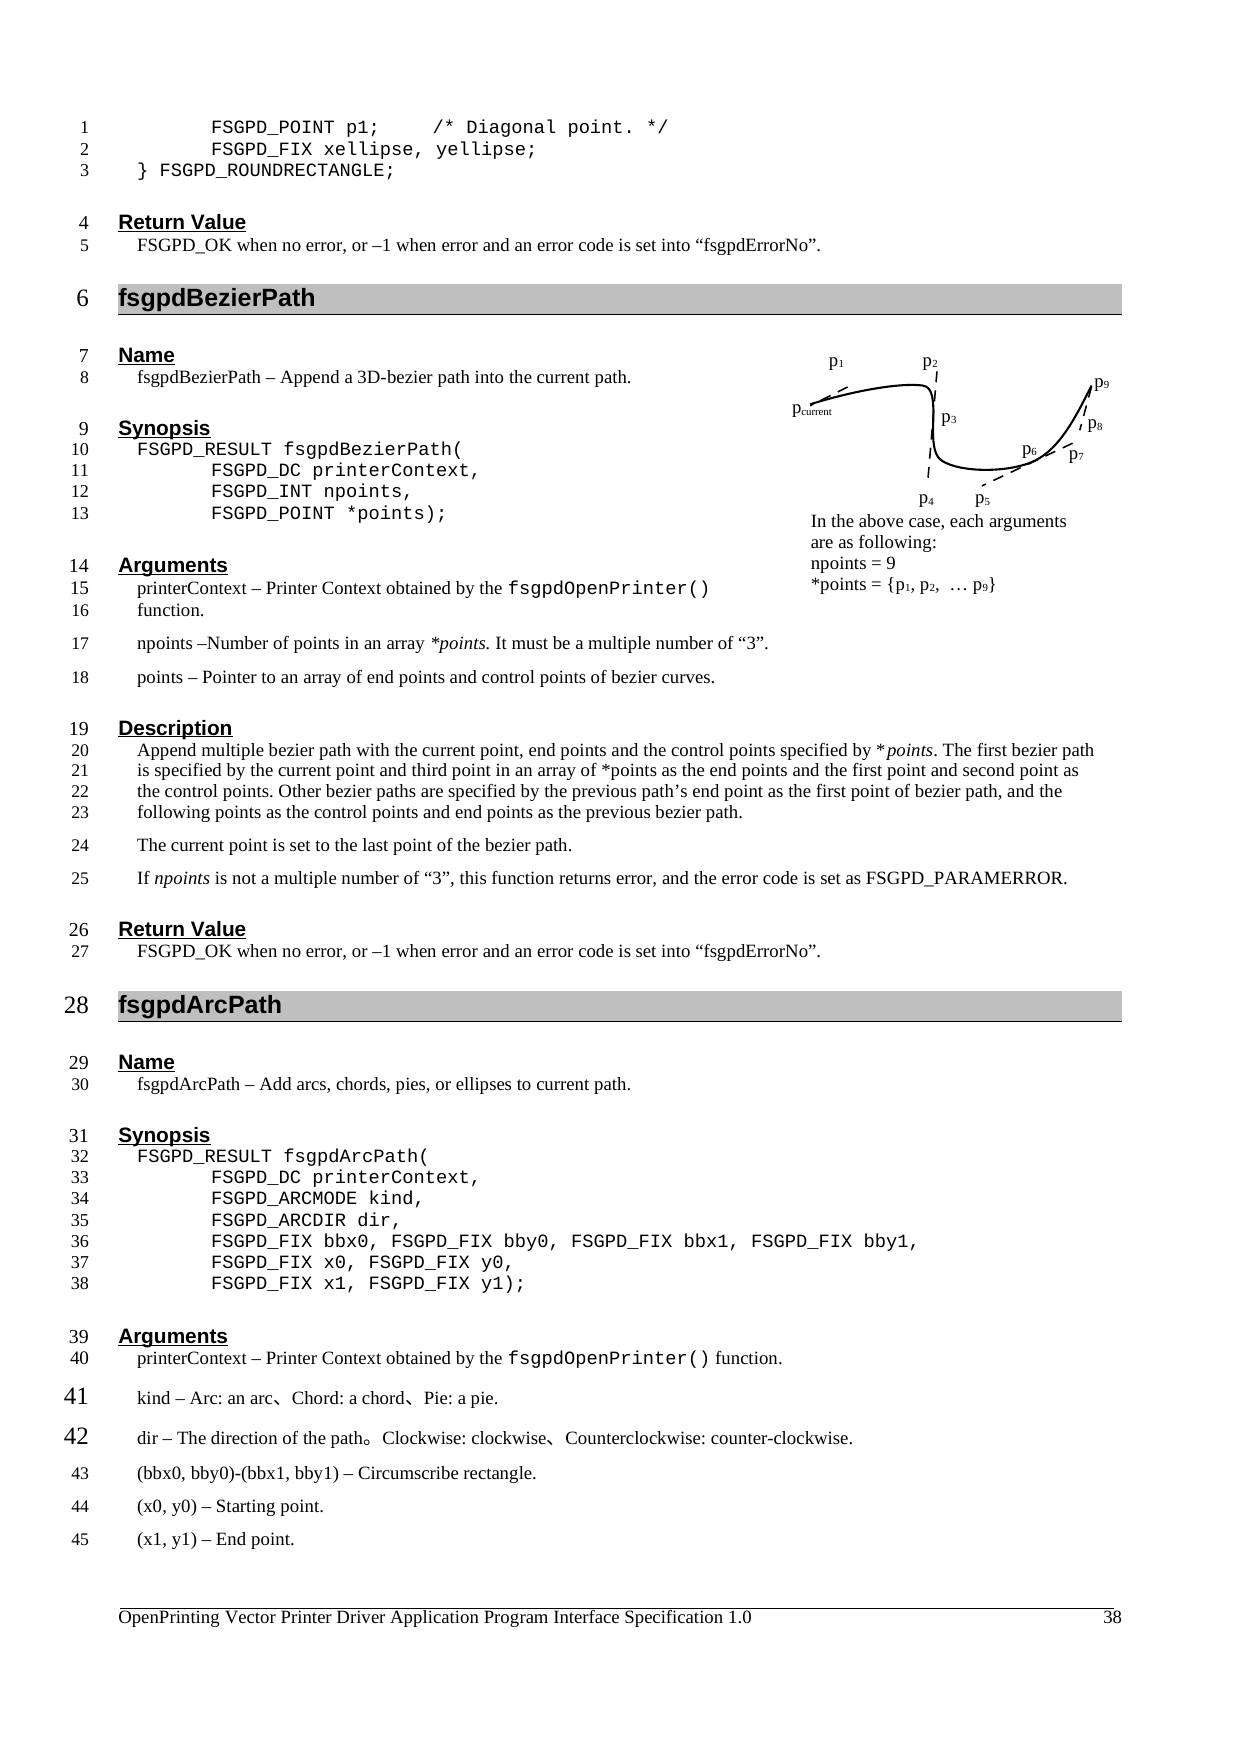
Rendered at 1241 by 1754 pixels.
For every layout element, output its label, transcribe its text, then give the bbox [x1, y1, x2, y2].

text printerContext – Printer Context obtained by the fsgpdOpenPrinter() function. [137, 577, 1103, 621]
text FSGPD_RESULT fsgpdBezierPath( FSGPD_DC printerContext, FSGPD_INT npoints, FSGPD_POINT *points); [137, 440, 1103, 525]
subtitle Synopsis [118, 1123, 1122, 1147]
text FSGPD_OK when no error, or –1 when error and an error code is set into “fsgpdErrorNo”. [137, 234, 1103, 255]
subtitle fsgpdArcPath [118, 991, 1122, 1021]
text (x0, y0) – Starting point. [137, 1496, 1103, 1516]
subtitle Description [118, 716, 1122, 739]
text fsgpdArcPath – Add arcs, chords, pies, or ellipses to current path. [137, 1074, 1103, 1094]
text The current point is set to the last point of the bezier path. [137, 835, 1103, 856]
text kind – Arc: an arc、Chord: a chord、Pie: a pie. [137, 1383, 1103, 1410]
text Append multiple bezier path with the current point, end points and the control points specified by *points. The first bezier path is specified by the current point and third point in an array of *points as the end points and the first point and second point as the control points. Other bezier paths are specified by the previous path’s end point as the first point of bezier path, and the following points as the control points and end points as the previous bezier path. [137, 739, 1103, 822]
subtitle Arguments [118, 1325, 1122, 1348]
subtitle Synopsis [118, 417, 932, 440]
text fsgpdBezierPath – Append a 3D-bezier path into the current path. [137, 367, 1103, 387]
subtitle Arguments [118, 554, 1122, 577]
text (bbx0, bby0)-(bbx1, bby1) – Circumscribe rectangle. [137, 1462, 1103, 1483]
text points – Pointer to an array of end points and control points of bezier curves. [137, 666, 1103, 687]
text dir – The direction of the path。Clockwise: clockwise、Counterclockwise: counter-clockwise. [137, 1423, 1103, 1450]
subtitle Synopsis [1062, 417, 1122, 440]
subtitle Name [118, 1050, 1122, 1074]
text FSGPD_OK when no error, or –1 when error and an error code is set into “fsgpdErrorNo”. [137, 941, 1103, 962]
text FSGPD_POINT p1; /* Diagonal point. */ FSGPD_FIX xellipse, yellipse; } FSGPD_ROUNDRECTANGLE; [137, 118, 1103, 182]
subtitle Name [118, 343, 1122, 367]
text (x1, y1) – End point. [137, 1529, 1103, 1550]
text npoints –Number of points in an array *points. It must be a multiple number of “3”. [137, 633, 1103, 654]
subtitle Synopsis [935, 417, 1073, 440]
subtitle fsgpdBezierPath [118, 284, 1122, 314]
subtitle Return Value [118, 918, 1122, 941]
text printerContext – Printer Context obtained by the fsgpdOpenPrinter() function. [137, 1348, 1103, 1370]
text FSGPD_RESULT fsgpdArcPath( FSGPD_DC printerContext, FSGPD_ARCMODE kind, FSGPD_ARCDIR dir, FSGPD_FIX bbx0, FSGPD_FIX bby0, FSGPD_FIX bbx1, FSGPD_FIX bby1, FSGPD_FIX x0, FSGPD_FIX y0, FSGPD_FIX x1, FSGPD_FIX y1); [137, 1147, 1103, 1296]
text If npoints is not a multiple number of “3”, this function returns error, and the error code is set as FSGPD_PARAMERROR. [137, 868, 1103, 889]
subtitle Return Value [118, 211, 1122, 234]
